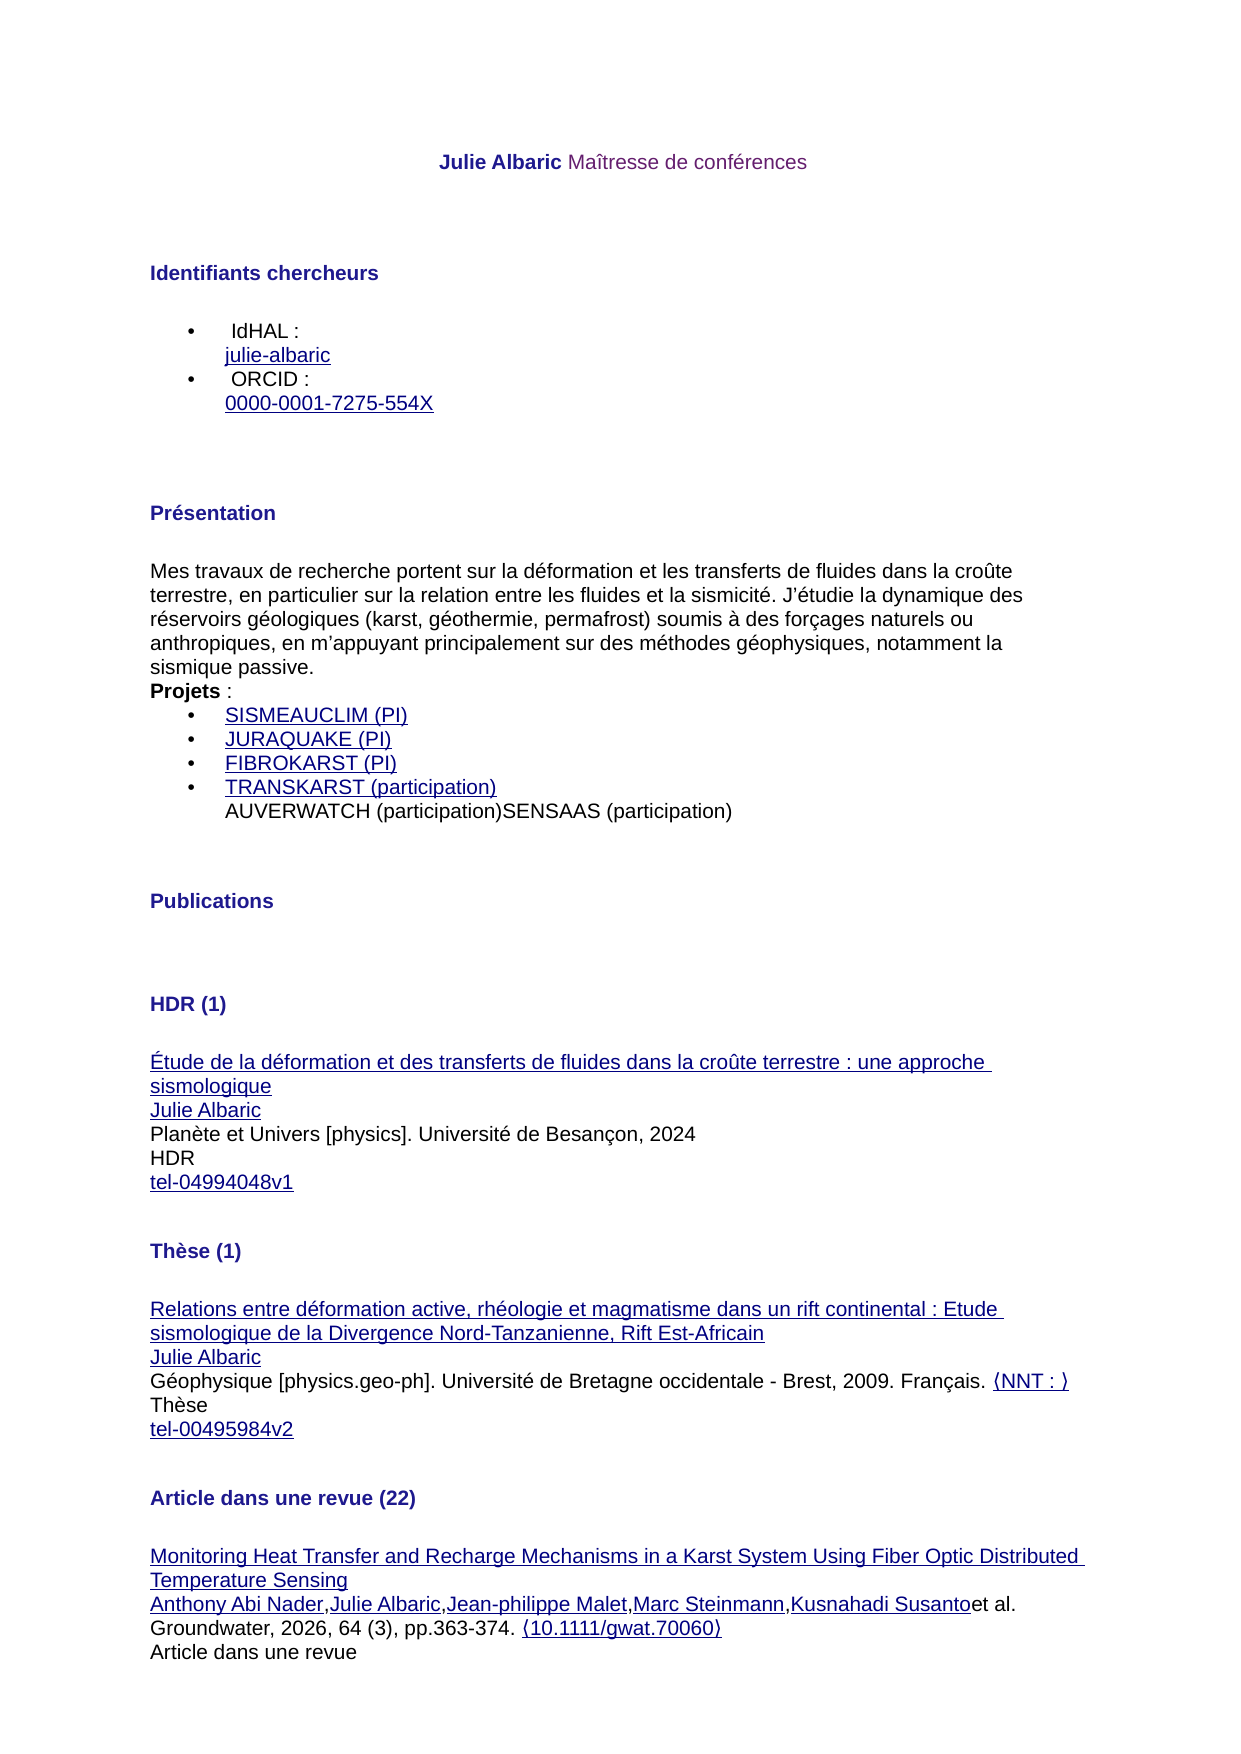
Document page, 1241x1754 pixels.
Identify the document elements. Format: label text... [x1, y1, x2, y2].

subtitle Publications [150, 888, 1090, 912]
list 0000-0001-7275-554X [187, 391, 1090, 414]
subtitle Présentation [150, 501, 1090, 525]
list AUVERWATCH (participation)SENSAAS (participation) [187, 799, 1090, 823]
subtitle HDR (1) [150, 992, 1090, 1016]
subtitle Thèse (1) [150, 1238, 1090, 1262]
subtitle Julie Albaric Maîtresse de conférences [150, 150, 1090, 174]
text Projets : [150, 679, 1090, 703]
table_header Monitoring Heat Transfer and Recharge Mechanisms in a Karst System Using Fiber Optic Distributed Temperature Sensing Anthony Abi Nader,Julie Albaric,Jean‐philippe Malet,Marc Steinmann,Kusnahadi Susantoet al. Groundwater, 2026, 64 (3), pp.363-374. ⟨10.1111/gwat.70060⟩ Article dans une revue [150, 1544, 1090, 1663]
list IdHAL : [187, 319, 1090, 343]
list ORCID : [187, 367, 1090, 391]
list JURAQUAKE (PI) [187, 727, 1090, 751]
list SISMEAUCLIM (PI) [187, 703, 1090, 727]
list FIBROKARST (PI) [187, 751, 1090, 775]
table_header Relations entre déformation active, rhéologie et magmatisme dans un rift continental : Etude sismologique de la Divergence Nord-Tanzanienne, Rift Est-Africain Julie Albaric Géophysique [physics.geo-ph]. Université de Bretagne occidentale - Brest, 2009. Français. ⟨NNT : ⟩ Thèse tel-00495984v2 [150, 1297, 1090, 1441]
subtitle Identifiants chercheurs [150, 260, 1090, 284]
list julie-albaric [187, 343, 1090, 367]
text Mes travaux de recherche portent sur la déformation et les transferts de fluides dans la croûte terrestre, en particulier sur la relation entre les fluides et la sismicité. J’étudie la dynamique des réservoirs géologiques (karst, géothermie, permafrost) soumis à des forçages naturels ou anthropiques, en m’appuyant principalement sur des méthodes géophysiques, notamment la sismique passive. [150, 559, 1090, 679]
table_header Étude de la déformation et des transferts de fluides dans la croûte terrestre : une approche sismologique Julie Albaric Planète et Univers [physics]. Université de Besançon, 2024 HDR tel-04994048v1 [150, 1050, 1090, 1194]
subtitle Article dans une revue (22) [150, 1485, 1090, 1509]
list TRANSKARST (participation) [187, 775, 1090, 799]
